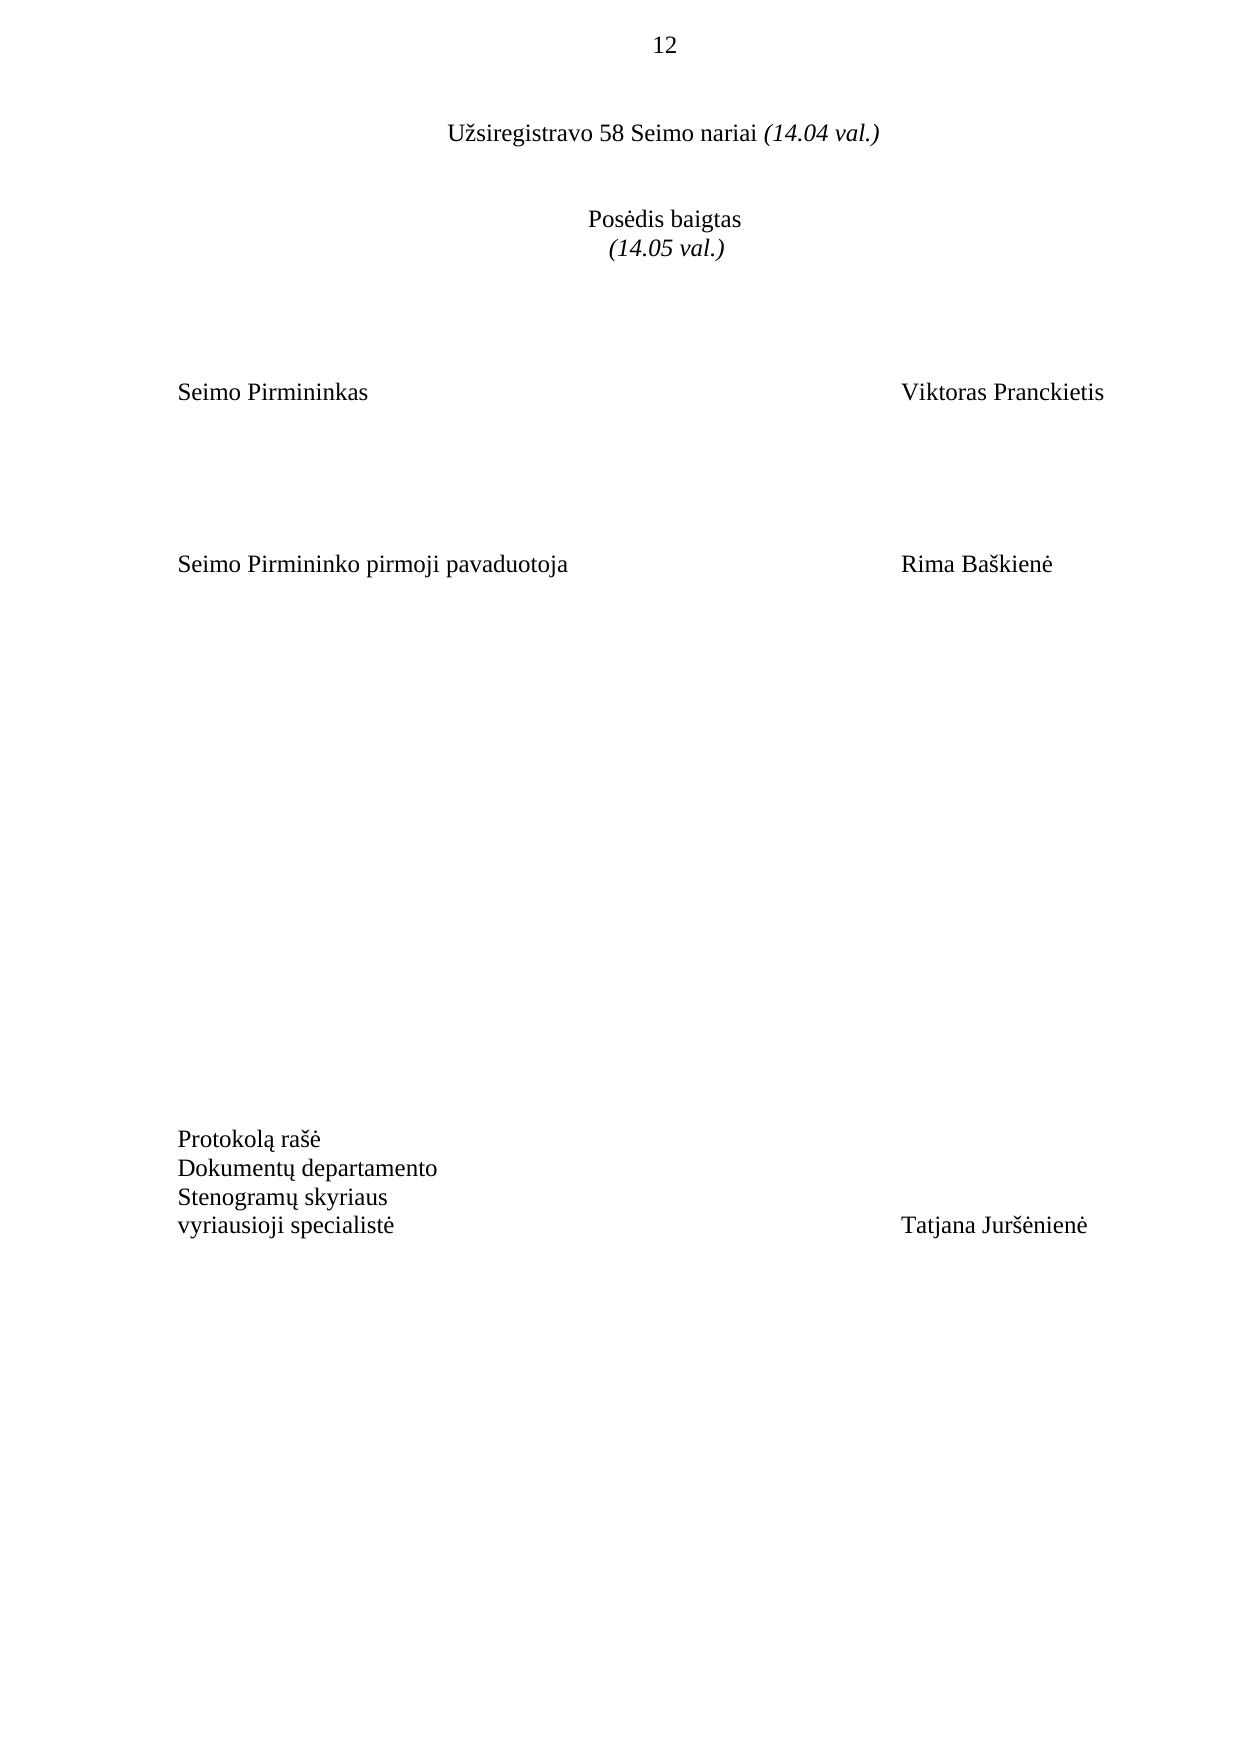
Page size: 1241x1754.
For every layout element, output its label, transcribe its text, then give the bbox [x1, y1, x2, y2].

text (14.05 val.) [177, 233, 1152, 262]
text vyriausioji specialistė Tatjana Juršėnienė [177, 1211, 1152, 1239]
text Stenogramų skyriaus [177, 1182, 1152, 1211]
text Seimo Pirmininko pirmoji pavaduotoja Rima Baškienė [177, 549, 1152, 578]
text Užsiregistravo 58 Seimo nariai (14.04 val.) [177, 118, 1152, 147]
text Posėdis baigtas [177, 204, 1152, 233]
text Dokumentų departamento [177, 1153, 1152, 1182]
text Protokolą rašė [177, 1124, 1152, 1153]
text Seimo Pirmininkas Viktoras Pranckietis [177, 377, 1152, 406]
